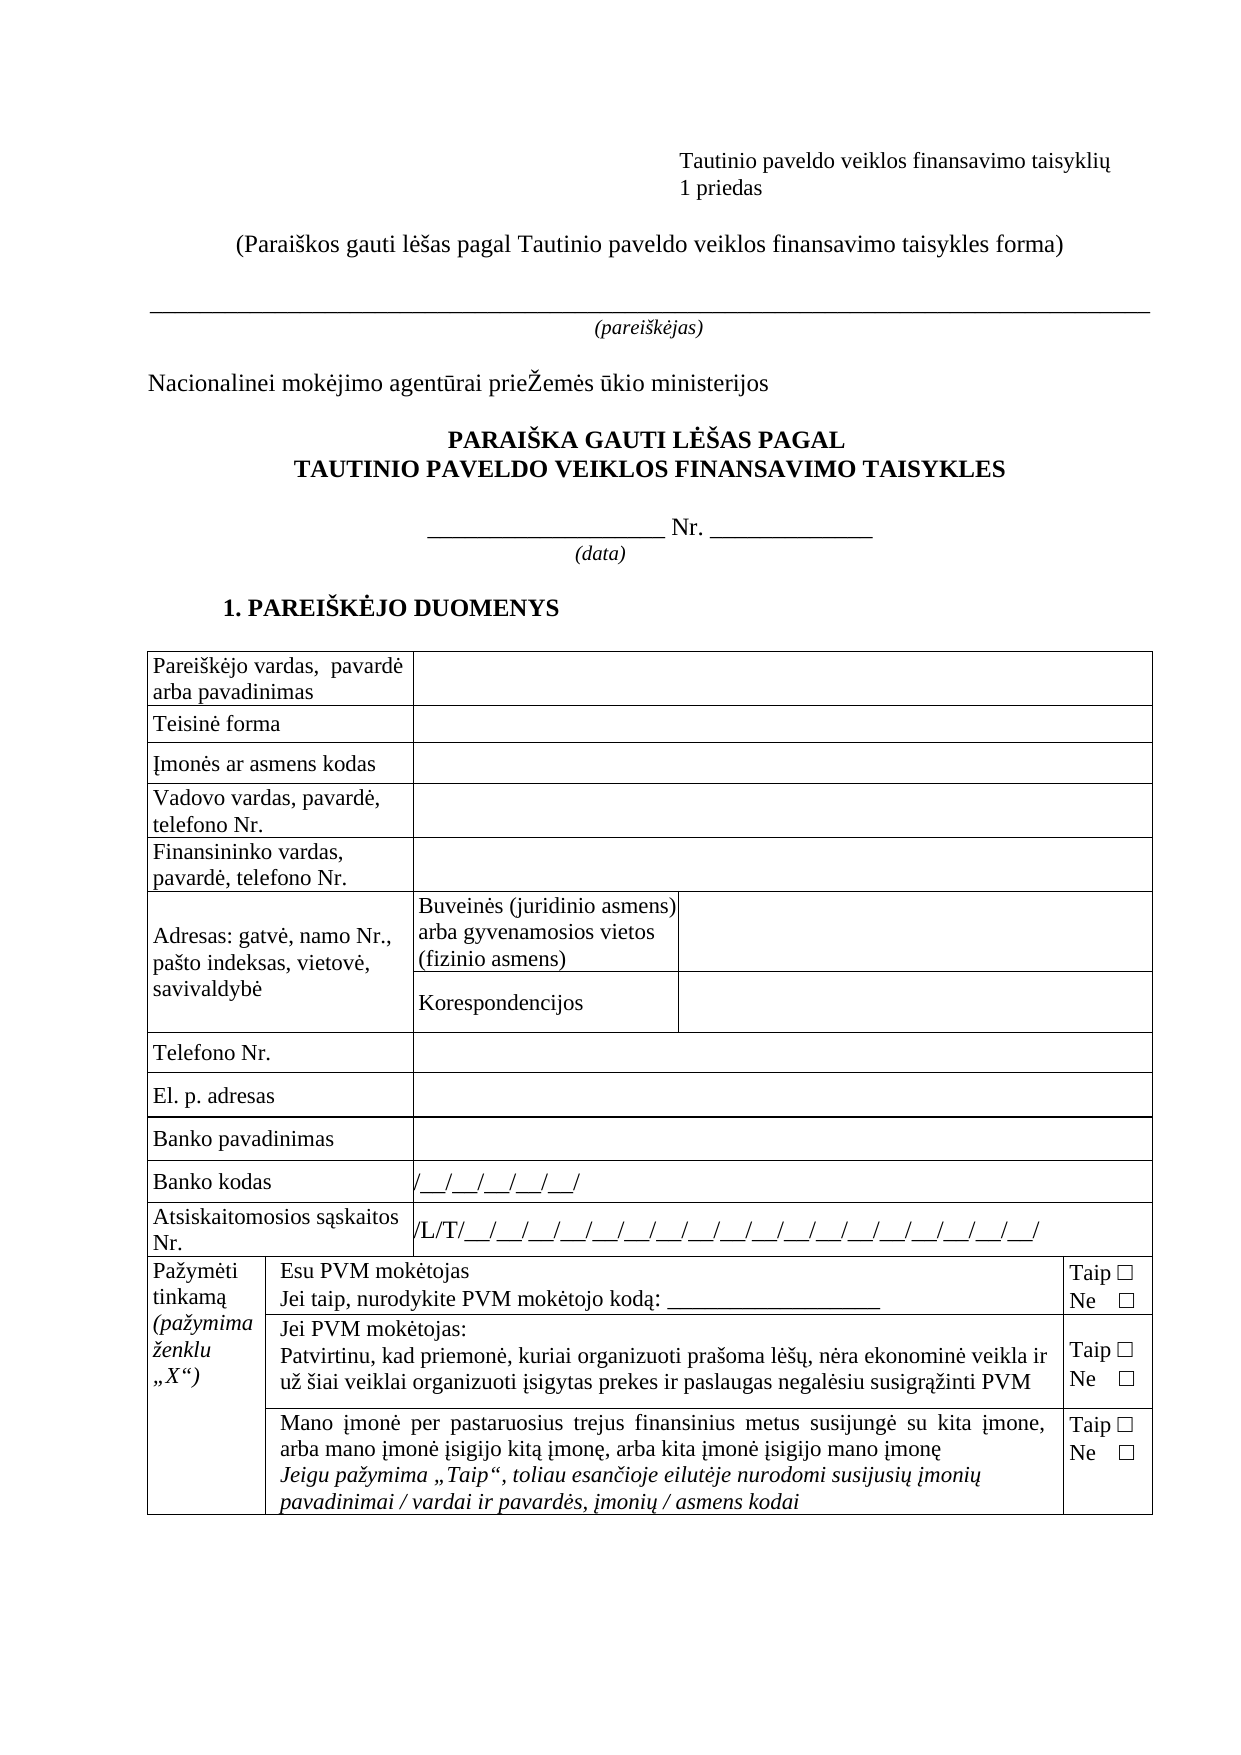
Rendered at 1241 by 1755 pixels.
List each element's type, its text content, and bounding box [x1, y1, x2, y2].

table_cell Korespondencijos [414, 972, 678, 1032]
table_cell Jei PVM mokėtojas: Patvirtinu, kad priemonė, kuriai organizuoti prašoma lėšų, nėra ekonominė veikla ir už šiai veiklai organizuoti įsigytas prekes ir paslaugas negalėsiu susigrąžinti PVM [266, 1315, 1063, 1408]
table_cell /L/T/__/__/__/__/__/__/__/__/__/__/__/__/__/__/__/__/__/__/ [414, 1203, 1152, 1256]
text Tautinio paveldo veiklos finansavimo taisyklių [679, 148, 1152, 174]
table_cell Atsiskaitomosios sąskaitos Nr. [148, 1203, 413, 1256]
table_cell [679, 892, 1152, 971]
table_cell Banko kodas [148, 1161, 413, 1202]
table_cell [414, 743, 1152, 783]
table_cell Esu PVM mokėtojas Jei taip, nurodykite PVM mokėtojo kodą: _________________ [266, 1257, 1063, 1314]
table_cell Buveinės (juridinio asmens) arba gyvenamosios vietos (fizinio asmens) [414, 892, 678, 971]
table_cell Finansininko vardas, pavardė, telefono Nr. [148, 838, 413, 891]
table_cell El. p. adresas [148, 1073, 413, 1116]
text ________________________________________________________________________________ [148, 287, 1152, 315]
table_cell [414, 1073, 1152, 1116]
table_header [414, 652, 1152, 705]
text TAUTINIO PAVELDO VEIKLOS FINANSAVIMO TAISYKLES [148, 454, 1152, 483]
text ___________________ Nr. _____________ [148, 512, 1152, 541]
text (pareiškėjas) [148, 315, 1152, 339]
table_cell Adresas: gatvė, namo Nr., pašto indeksas, vietovė, savivaldybė [148, 892, 413, 1032]
table_cell Taip □ Ne □ [1064, 1257, 1152, 1314]
table_cell Mano įmonė per pastaruosius trejus finansinius metus susijungė su kita įmone, arba mano įmonė įsigijo kitą įmonę, arba kita įmonė įsigijo mano įmonę Jeigu pažymima „Taip“, toliau esančioje eilutėje nurodomi susijusių įmonių pavadinimai / vardai ir pavardės, įmonių / asmens kodai [266, 1409, 1063, 1514]
table_cell Pažymėti tinkamą (pažymima ženklu „X“) [148, 1257, 265, 1514]
table_cell /__/__/__/__/__/ [414, 1161, 1152, 1202]
text 1. PAREIŠKĖJO DUOMENYS [148, 593, 1152, 622]
table_cell [414, 1033, 1152, 1072]
table_cell Taip □ Ne □ [1064, 1409, 1152, 1514]
table_cell Banko pavadinimas [148, 1118, 413, 1159]
table_cell Telefono Nr. [148, 1033, 413, 1072]
table_cell [414, 784, 1152, 837]
table_header Pareiškėjo vardas, pavardė arba pavadinimas [148, 652, 413, 705]
text PARAIŠKA GAUTI LĖŠAS PAGAL [148, 426, 1152, 454]
table_cell [414, 838, 1152, 891]
text (Paraiškos gauti lėšas pagal Tautinio paveldo veiklos finansavimo taisykles forma) [148, 229, 1152, 258]
text Nacionalinei mokėjimo agentūrai prieŽemės ūkio ministerijos [148, 368, 1152, 397]
table_cell [414, 1118, 1152, 1159]
table_cell Vadovo vardas, pavardė, telefono Nr. [148, 784, 413, 837]
table_cell [414, 706, 1152, 742]
table_cell [679, 972, 1152, 1032]
table_cell Teisinė forma [148, 706, 413, 742]
text 1 priedas [679, 174, 1152, 200]
table_cell Taip □ Ne □ [1064, 1315, 1152, 1408]
table_cell Įmonės ar asmens kodas [148, 743, 413, 783]
text (data) [148, 541, 1152, 565]
